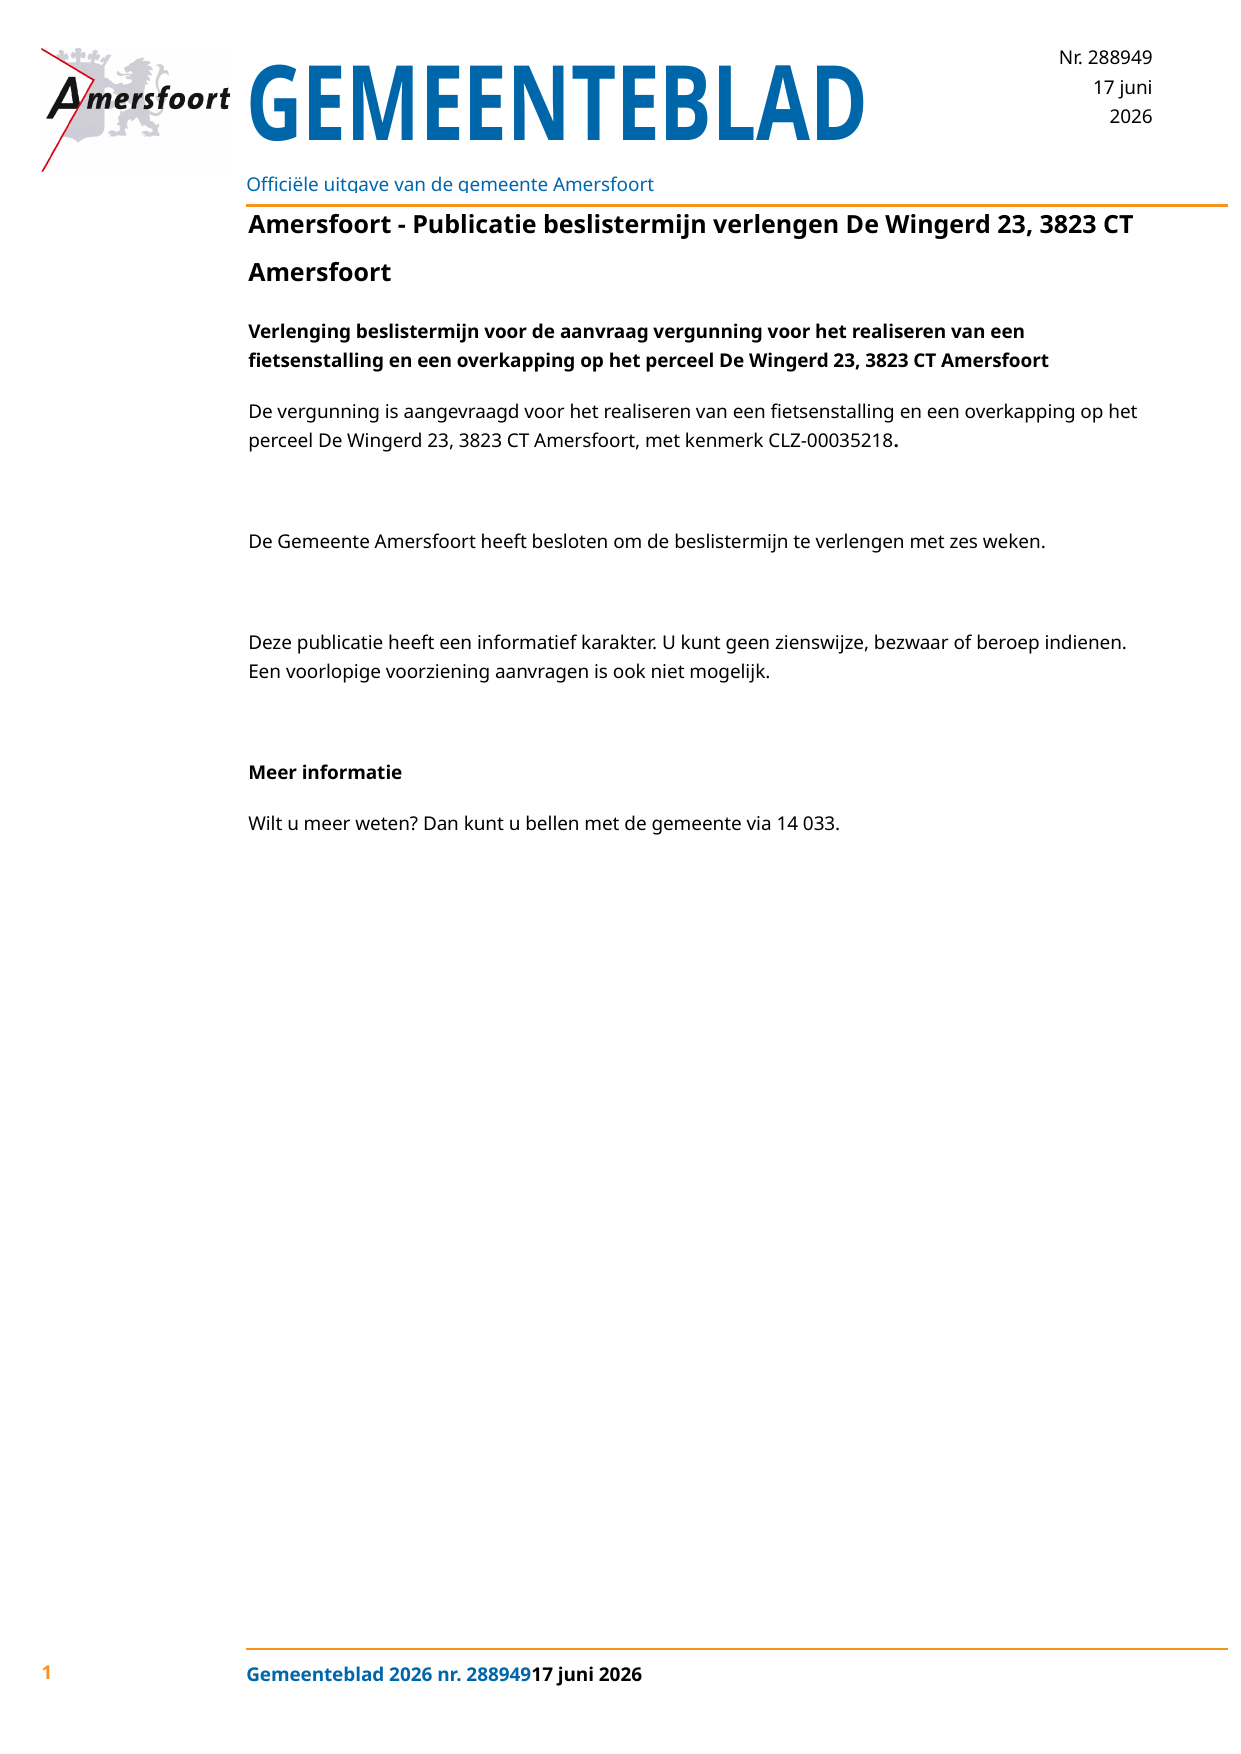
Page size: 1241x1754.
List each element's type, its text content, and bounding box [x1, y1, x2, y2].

text Deze publicatie heeft een informatief karakter. U kunt geen zienswijze, bezwaar of beroep indienen. Een voorlopige voorziening aanvragen is ook niet mogelijk. [248, 629, 1152, 684]
text Meer informatie [248, 759, 1152, 785]
text De Gemeente Amersfoort heeft besloten om de beslistermijn te verlengen met zes weken. [248, 528, 1152, 554]
picture [41, 47, 231, 172]
text Wilt u meer weten? Dan kunt u bellen met de gemeente via 14 033. [248, 810, 1152, 836]
text Verlenging beslistermijn voor de aanvraag vergunning voor het realiseren van een fietsenstalling en een overkapping op het perceel De Wingerd 23, 3823 CT Amersfoort [248, 318, 1152, 373]
text De vergunning is aangevraagd voor het realiseren van een fietsenstalling en een overkapping op het perceel De Wingerd 23, 3823 CT Amersfoort, met kenmerk CLZ-00035218. [248, 398, 1152, 453]
text Amersfoort - Publicatie beslistermijn verlengen De Wingerd 23, 3823 CT Amersfoort [248, 207, 1152, 288]
